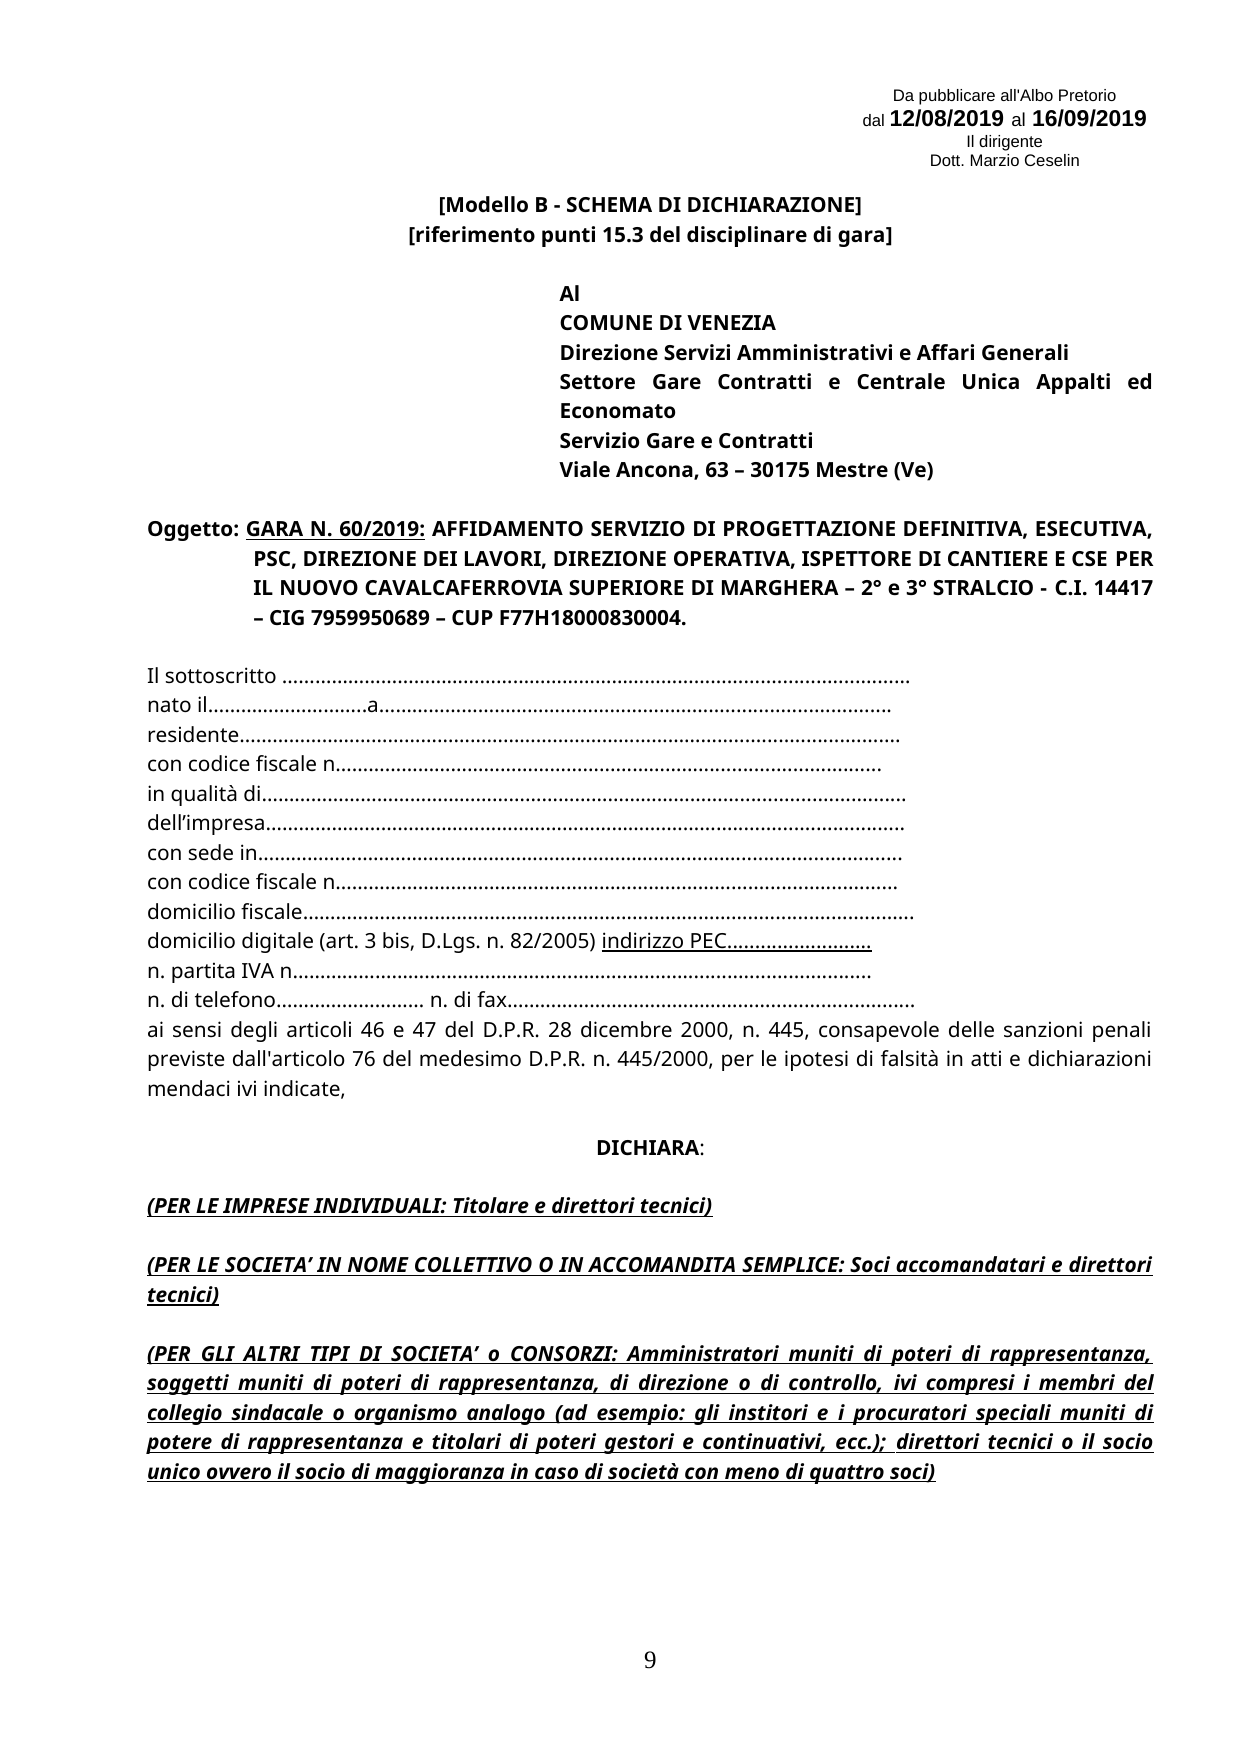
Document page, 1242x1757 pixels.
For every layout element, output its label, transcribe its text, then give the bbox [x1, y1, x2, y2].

subtitle Settore Gare Contratti e Centrale Unica Appalti ed Economato [559, 366, 1153, 425]
text DICHIARA: [147, 1132, 1153, 1161]
text domicilio fiscale……………………………………………………………………….............................. [147, 896, 1153, 925]
text collegio sindacale o organismo analogo (ad esempio: gli institori e i procuratori speciali muniti di [147, 1394, 1153, 1422]
text residente……………………………………………………………………………….............................. [147, 719, 1153, 748]
text Viale Ancona, 63 – 30175 Mestre (Ve) [559, 454, 1153, 484]
text [riferimento punti 15.3 del disciplinare di gara] [147, 219, 1153, 248]
text con codice fiscale n…………………………………………...……………................................. [147, 748, 1153, 778]
text (PER GLI ALTRI TIPI DI SOCIETA’ o CONSORZI: Amministratori muniti di poteri di rappresentanza, [147, 1338, 1153, 1363]
subtitle COMUNE DI VENEZIA [559, 307, 1153, 337]
text Il sottoscritto ………………………………………………………………………..............................… [147, 660, 1153, 689]
text [Modello B - SCHEMA DI DICHIARAZIONE] [147, 189, 1153, 219]
text con codice fiscale n……………………………………………………………................................. [147, 866, 1153, 896]
text ai sensi degli articoli 46 e 47 del D.P.R. 28 dicembre 2000, n. 445, consapevole delle sanzioni penali previste dall'articolo 76 del medesimo D.P.R. n. 445/2000, per le ipotesi di falsità in atti e dichiarazioni mendaci ivi indicate, [147, 1014, 1153, 1102]
text nato il………………………..a……………………………………………………….............................. [147, 689, 1153, 719]
text dell’impresa……………………………………………………………….…………............................... [147, 807, 1153, 837]
text con sede in…………………………………………………………………………….............................. [147, 837, 1153, 866]
text n. partita IVA n………………………………………………………………................................. [147, 955, 1153, 984]
text soggetti muniti di poteri di rappresentanza, di direzione o di controllo, ivi compresi i membri del [147, 1364, 1153, 1393]
subtitle Al [559, 278, 1153, 307]
text tecnici) [147, 1276, 1153, 1308]
text (PER LE IMPRESE INDIVIDUALI: Titolare e direttori tecnici) [147, 1191, 1153, 1220]
text Oggetto: GARA N. 60/2019: AFFIDAMENTO SERVIZIO DI PROGETTAZIONE DEFINITIVA, ESECUTIVA, PSC, DIREZIONE DEI LAVORI, DIREZIONE OPERATIVA, ISPETTORE DI CANTIERE E CSE PER IL NUOVO CAVALCAFERROVIA SUPERIORE DI MARGHERA – 2° e 3° STRALCIO - C.I. 14417 – CIG 7959950689 – CUP F77H18000830004. [147, 513, 1153, 631]
subtitle Direzione Servizi Amministrativi e Affari Generali [559, 337, 1153, 366]
subtitle Servizio Gare e Contratti [559, 425, 1153, 454]
text n. di telefono……………………… n. di fax………………………………………….......................... [147, 984, 1153, 1014]
text unico ovvero il socio di maggioranza in caso di società con meno di quattro soci) [147, 1453, 1153, 1485]
text (PER LE SOCIETA’ IN NOME COLLETTIVO O IN ACCOMANDITA SEMPLICE: Soci accomandatari e direttori [147, 1249, 1153, 1275]
text in qualità di…………………………………………………………………………................................. [147, 778, 1153, 807]
text domicilio digitale (art. 3 bis, D.Lgs. n. 82/2005) indirizzo PEC.......................… [147, 925, 1153, 955]
text potere di rappresentanza e titolari di poteri gestori e continuativi, ecc.); direttori tecnici o il socio [147, 1423, 1153, 1452]
